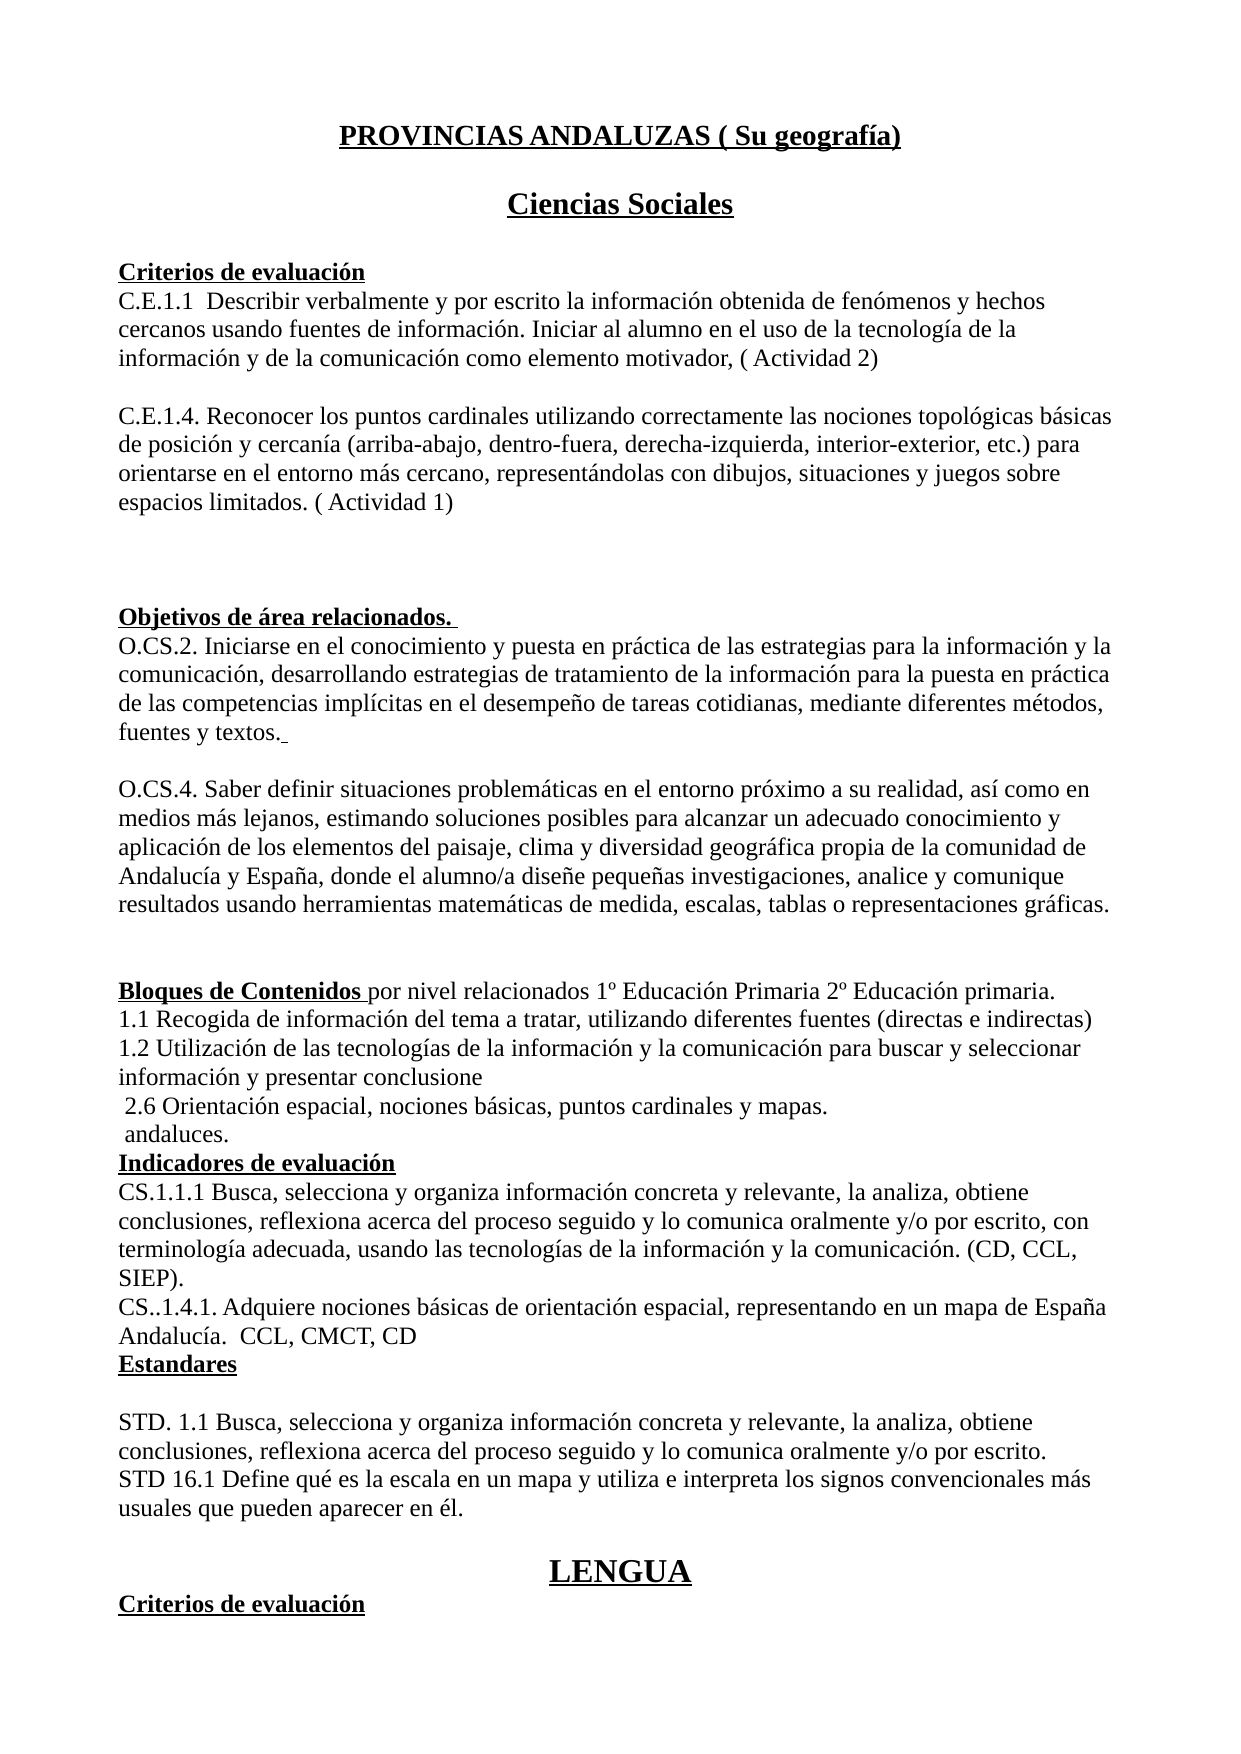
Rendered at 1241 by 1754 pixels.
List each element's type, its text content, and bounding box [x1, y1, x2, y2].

text Bloques de Contenidos por nivel relacionados 1º Educación Primaria 2º Educación primaria. [118, 976, 1122, 1004]
text STD. 1.1 Busca, selecciona y organiza información concreta y relevante, la analiza, obtiene conclusiones, reflexiona acerca del proceso seguido y lo comunica oralmente y/o por escrito. [118, 1407, 1122, 1464]
text STD 16.1 Define qué es la escala en un mapa y utiliza e interpreta los signos convencionales más usuales que pueden aparecer en él. [118, 1464, 1122, 1522]
text Criterios de evaluación [118, 257, 1122, 286]
text CS..1.4.1. Adquiere nociones básicas de orientación espacial, representando en un mapa de España Andalucía. CCL, CMCT, CD [118, 1292, 1122, 1349]
text Estandares [118, 1349, 1122, 1378]
text O.CS.2. Iniciarse en el conocimiento y puesta en práctica de las estrategias para la información y la comunicación, desarrollando estrategias de tratamiento de la información para la puesta en práctica de las competencias implícitas en el desempeño de tareas cotidianas, mediante diferentes métodos, fuentes y textos. [118, 631, 1122, 746]
text O.CS.4. Saber definir situaciones problemáticas en el entorno próximo a su realidad, así como en medios más lejanos, estimando soluciones posibles para alcanzar un adecuado conocimiento y aplicación de los elementos del paisaje, clima y diversidad geográfica propia de la comunidad de Andalucía y España, donde el alumno/a diseñe pequeñas investigaciones, analice y comunique resultados usando herramientas matemáticas de medida, escalas, tablas o representaciones gráficas. [118, 774, 1122, 918]
text 2.6 Orientación espacial, nociones básicas, puntos cardinales y mapas. [118, 1091, 1122, 1119]
text andaluces. [118, 1119, 1122, 1148]
text Criterios de evaluación [118, 1589, 1122, 1618]
text Indicadores de evaluación [118, 1148, 1122, 1177]
text C.E.1.1 Describir verbalmente y por escrito la información obtenida de fenómenos y hechos cercanos usando fuentes de información. Iniciar al alumno en el uso de la tecnología de la información y de la comunicación como elemento motivador, ( Actividad 2) [118, 286, 1122, 372]
text Objetivos de área relacionados. [118, 602, 1122, 631]
text PROVINCIAS ANDALUZAS ( Su geografía) [118, 118, 1122, 152]
text C.E.1.4. Reconocer los puntos cardinales utilizando correctamente las nociones topológicas básicas de posición y cercanía (arriba-abajo, dentro-fuera, derecha-izquierda, interior-exterior, etc.) para orientarse en el entorno más cercano, representándolas con dibujos, situaciones y juegos sobre espacios limitados. ( Actividad 1) [118, 401, 1122, 516]
text 1.1 Recogida de información del tema a tratar, utilizando diferentes fuentes (directas e indirectas) 1.2 Utilización de las tecnologías de la información y la comunicación para buscar y seleccionar información y presentar conclusione [118, 1004, 1122, 1091]
text CS.1.1.1 Busca, selecciona y organiza información concreta y relevante, la analiza, obtiene conclusiones, reflexiona acerca del proceso seguido y lo comunica oralmente y/o por escrito, con terminología adecuada, usando las tecnologías de la información y la comunicación. (CD, CCL, SIEP). [118, 1177, 1122, 1292]
text LENGUA [118, 1551, 1122, 1589]
text Ciencias Sociales [118, 185, 1122, 221]
